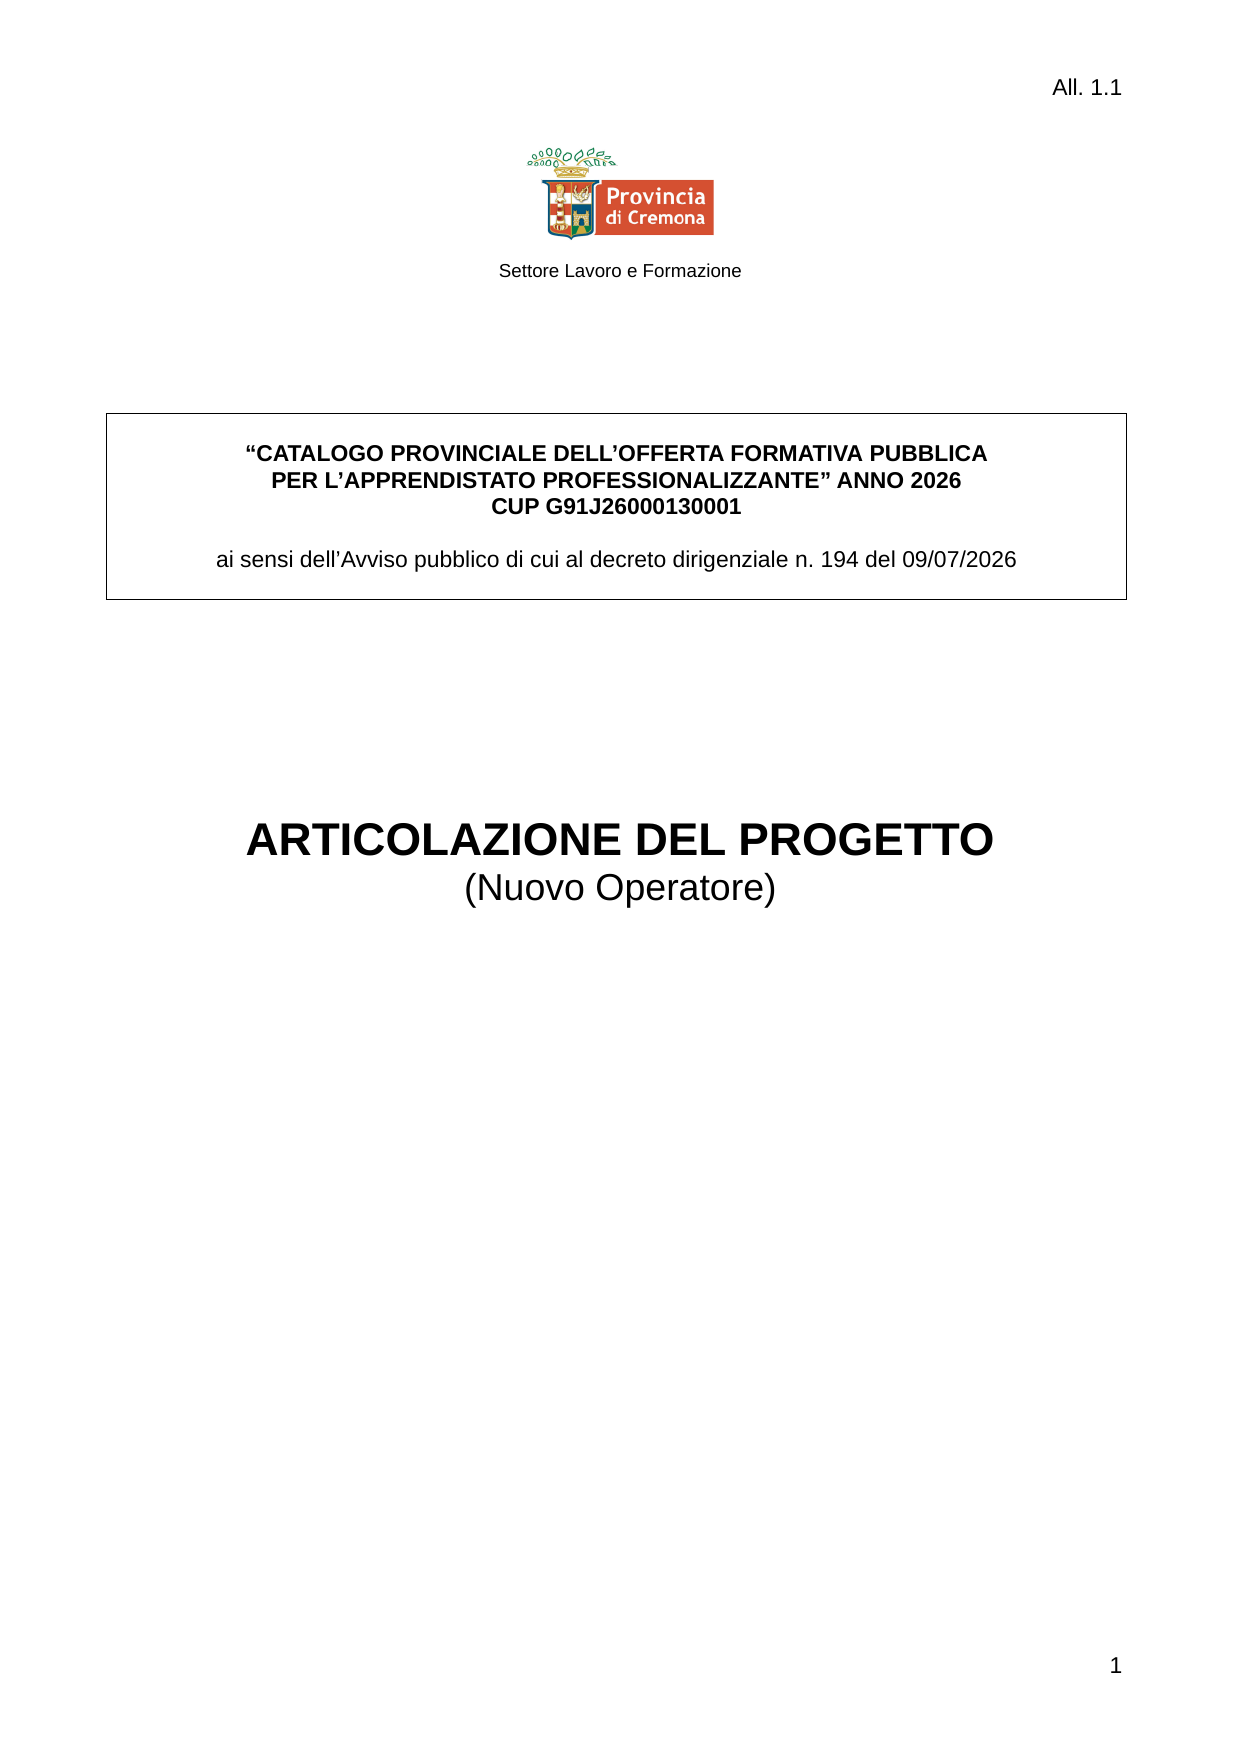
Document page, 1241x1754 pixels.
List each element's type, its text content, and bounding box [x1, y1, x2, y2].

text Settore Lavoro e Formazione [118, 260, 1122, 281]
text ARTICOLAZIONE DEL PROGETTO [118, 813, 1122, 866]
table_header “CATALOGO PROVINCIALE DELL’OFFERTA FORMATIVA PUBBLICA PER L’APPRENDISTATO PROFESSIONALIZZANTE” ANNO 2026 CUP G91J26000130001 ai sensi dell’Avviso pubblico di cui al decreto dirigenziale n. 194 del 09/07/2026 [107, 414, 1126, 598]
text (Nuovo Operatore) [118, 866, 1122, 909]
picture [526, 147, 714, 241]
